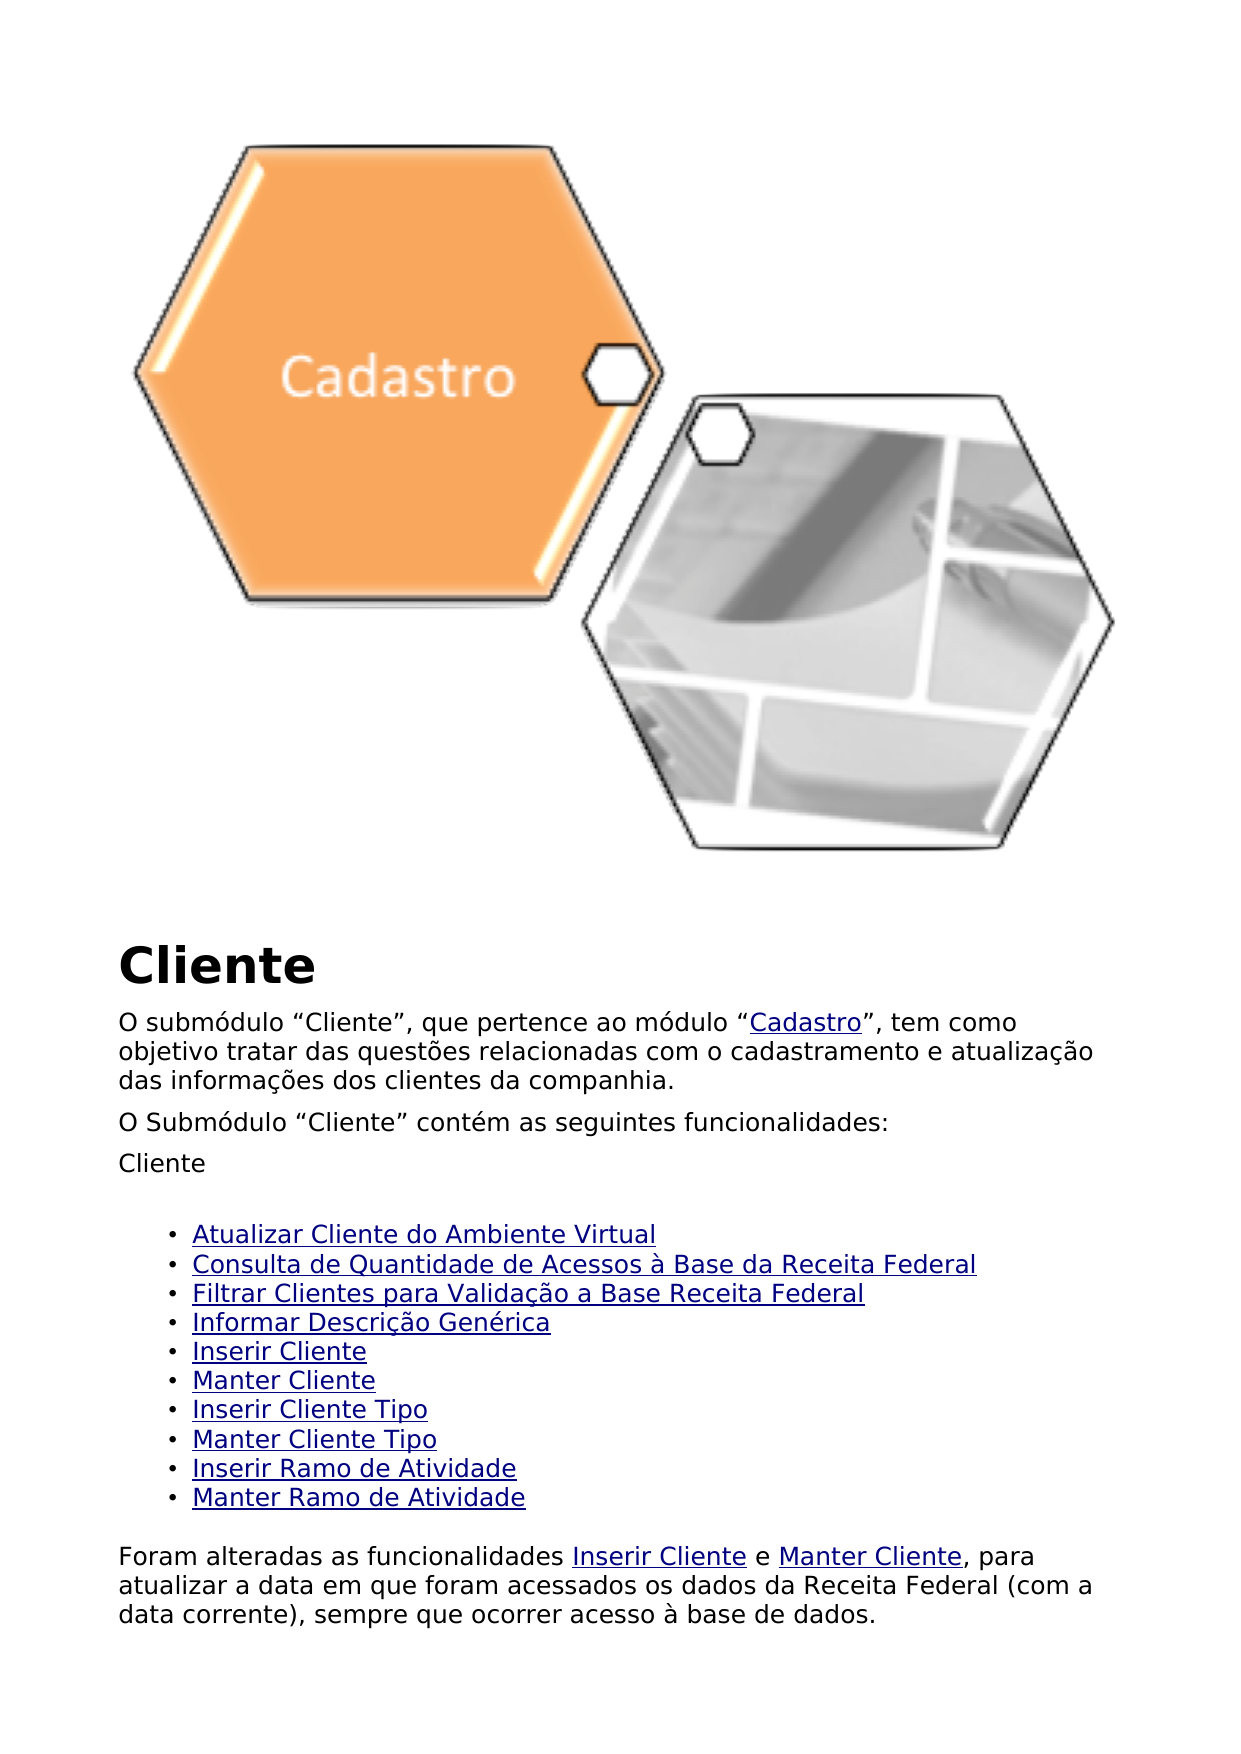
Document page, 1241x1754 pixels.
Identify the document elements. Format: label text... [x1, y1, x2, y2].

list Consulta de Quantidade de Acessos à Base da Receita Federal [177, 1250, 1122, 1279]
text O Submódulo “Cliente” contém as seguintes funcionalidades: [118, 1108, 1122, 1137]
subtitle Cliente [118, 937, 1122, 995]
list Inserir Cliente Tipo [177, 1396, 1122, 1425]
picture [118, 118, 1123, 871]
text Cliente [118, 1149, 1122, 1179]
list Manter Cliente Tipo [177, 1425, 1122, 1454]
list Informar Descrição Genérica [177, 1308, 1122, 1337]
list Filtrar Clientes para Validação a Base Receita Federal [177, 1279, 1122, 1308]
list Atualizar Cliente do Ambiente Virtual [177, 1221, 1122, 1250]
text Foram alteradas as funcionalidades Inserir Cliente e Manter Cliente, para atualizar a data em que foram acessados os dados da Receita Federal (com a data corrente), sempre que ocorrer acesso à base de dados. [118, 1542, 1122, 1629]
text O submódulo “Cliente”, que pertence ao módulo “Cadastro”, tem como objetivo tratar das questões relacionadas com o cadastramento e atualização das informações dos clientes da companhia. [118, 1008, 1122, 1095]
list Manter Cliente [177, 1366, 1122, 1396]
list Inserir Cliente [177, 1337, 1122, 1366]
list Manter Ramo de Atividade [177, 1483, 1122, 1512]
list Inserir Ramo de Atividade [177, 1454, 1122, 1483]
